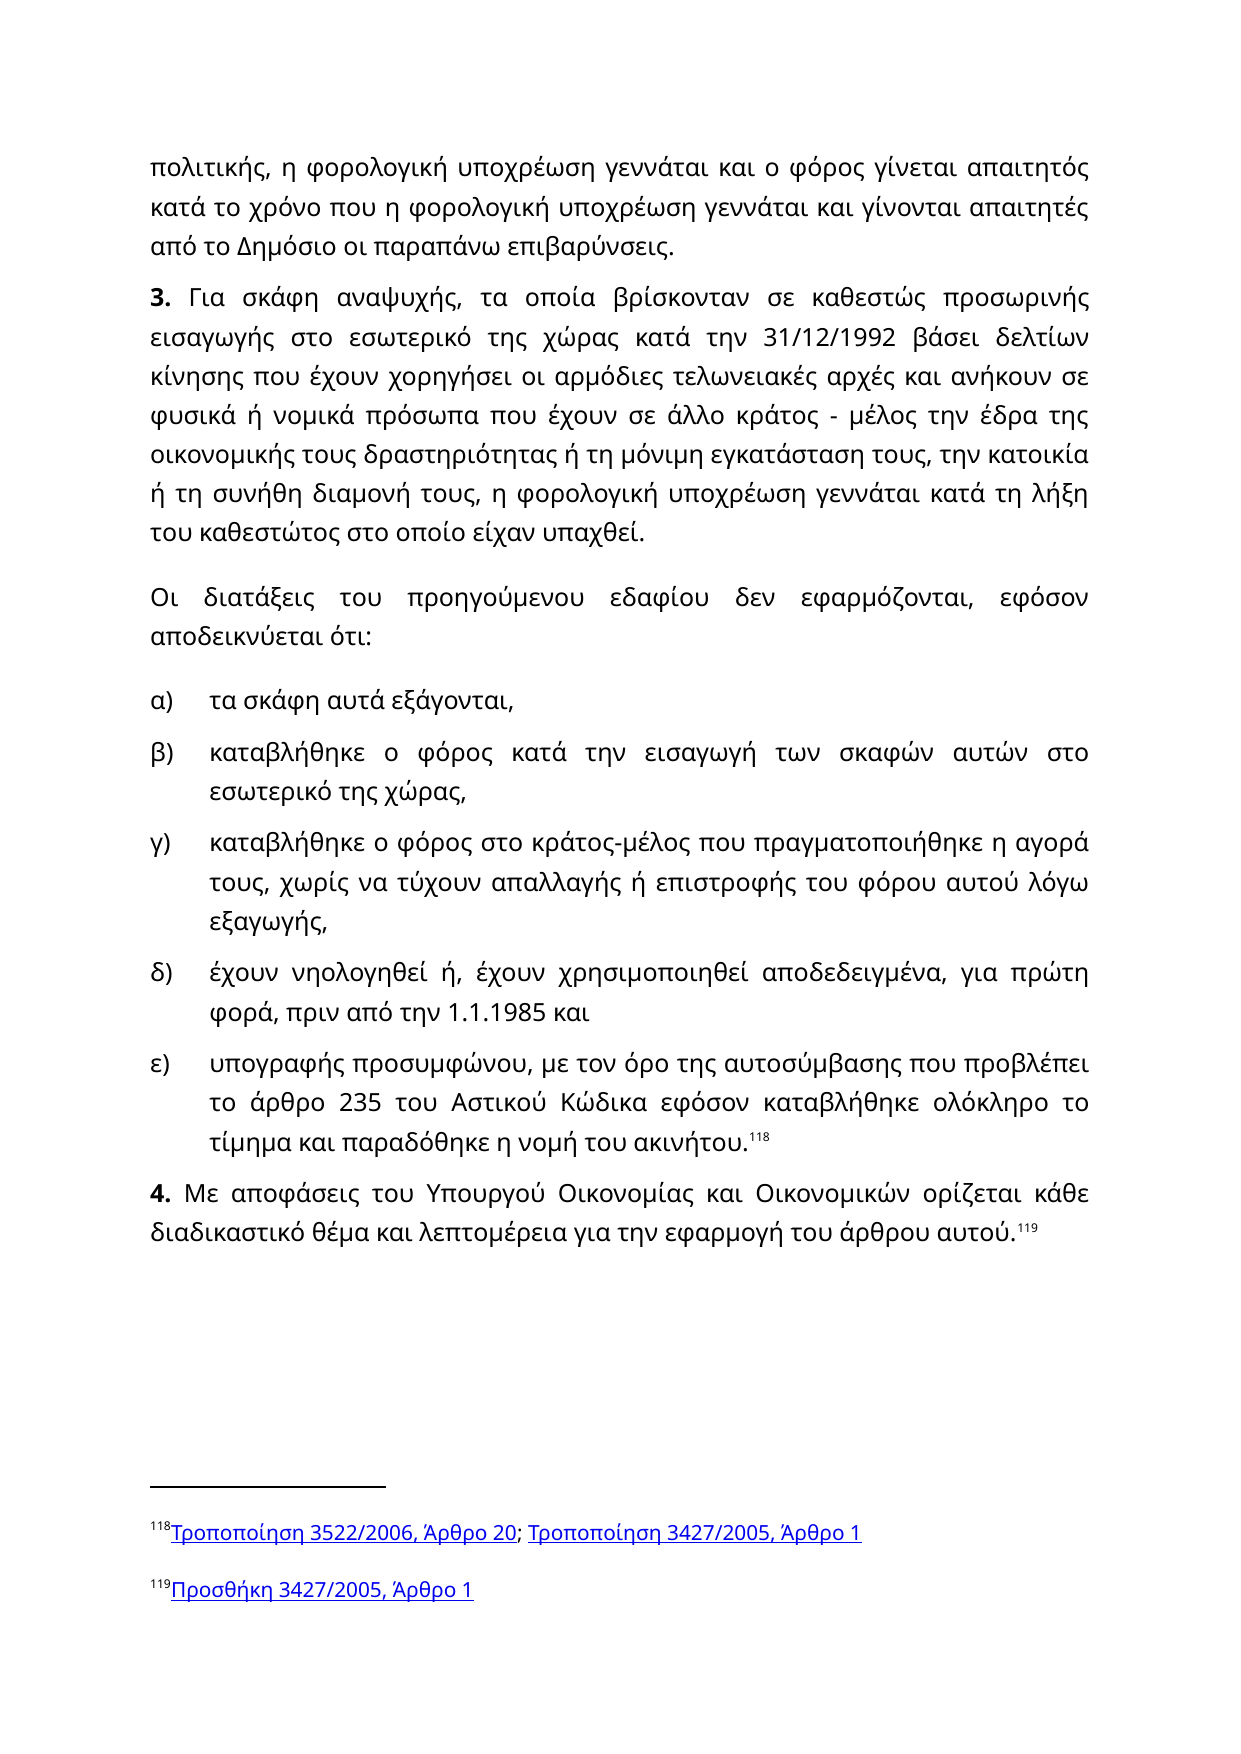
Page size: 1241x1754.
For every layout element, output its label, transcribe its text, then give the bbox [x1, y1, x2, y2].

list δ) έχουν νηολογηθεί ή, έχουν χρησιμοποιηθεί αποδεδειγμένα, για πρώτη φορά, πριν από την 1.1.1985 και [150, 955, 1090, 1028]
text πολιτικής, η φορολογική υποχρέωση γεννάται και ο φόρος γίνεται απαιτητός κατά το χρόνο που η φορολογική υποχρέωση γεννάται και γίνονται απαιτητές από το Δημόσιο οι παραπάνω επιβαρύνσεις. [150, 150, 1090, 262]
list ε) υπογραφής προσυμφώνου, με τον όρο της αυτοσύμβασης που προβλέπει το άρθρο 235 του Αστικού Κώδικα εφόσον καταβλήθηκε ολόκληρο το τίμημα και παραδόθηκε η νομή του ακινήτου. [150, 1046, 1090, 1158]
text 4. Με αποφάσεις του Υπουργού Οικονομίας και Οικονομικών ορίζεται κάθε διαδικαστικό θέμα και λεπτομέρεια για την εφαρμογή του άρθρου αυτού. [150, 1176, 1090, 1249]
text Τροποποίηση 3522/2006, Άρθρο 20; Τροποποίηση 3427/2005, Άρθρο 1 [150, 1518, 1090, 1546]
list γ) καταβλήθηκε ο φόρος στο κράτος-μέλος που πραγματοποιήθηκε η αγορά τους, χωρίς να τύχουν απαλλαγής ή επιστροφής του φόρου αυτού λόγω εξαγωγής, [150, 825, 1090, 937]
text Προσθήκη 3427/2005, Άρθρο 1 [150, 1576, 1090, 1604]
text Οι διατάξεις του προηγούμενου εδαφίου δεν εφαρμόζονται, εφόσον αποδεικνύεται ότι: [150, 579, 1090, 652]
list α) τα σκάφη αυτά εξάγονται, [150, 682, 1090, 717]
list β) καταβλήθηκε ο φόρος κατά την εισαγωγή των σκαφών αυτών στο εσωτερικό της χώρας, [150, 734, 1090, 807]
text 3. Για σκάφη αναψυχής, τα οποία βρίσκονταν σε καθεστώς προσωρινής εισαγωγής στο εσωτερικό της χώρας κατά την 31/12/1992 βάσει δελτίων κίνησης που έχουν χορηγήσει οι αρμόδιες τελωνειακές αρχές και ανήκουν σε φυσικά ή νομικά πρόσωπα που έχουν σε άλλο κράτος - μέλος την έδρα της οικονομικής τους δραστηριότητας ή τη μόνιμη εγκατάσταση τους, την κατοικία ή τη συνήθη διαμονή τους, η φορολογική υποχρέωση γεννάται κατά τη λήξη του καθεστώτος στο οποίο είχαν υπαχθεί. [150, 280, 1090, 549]
